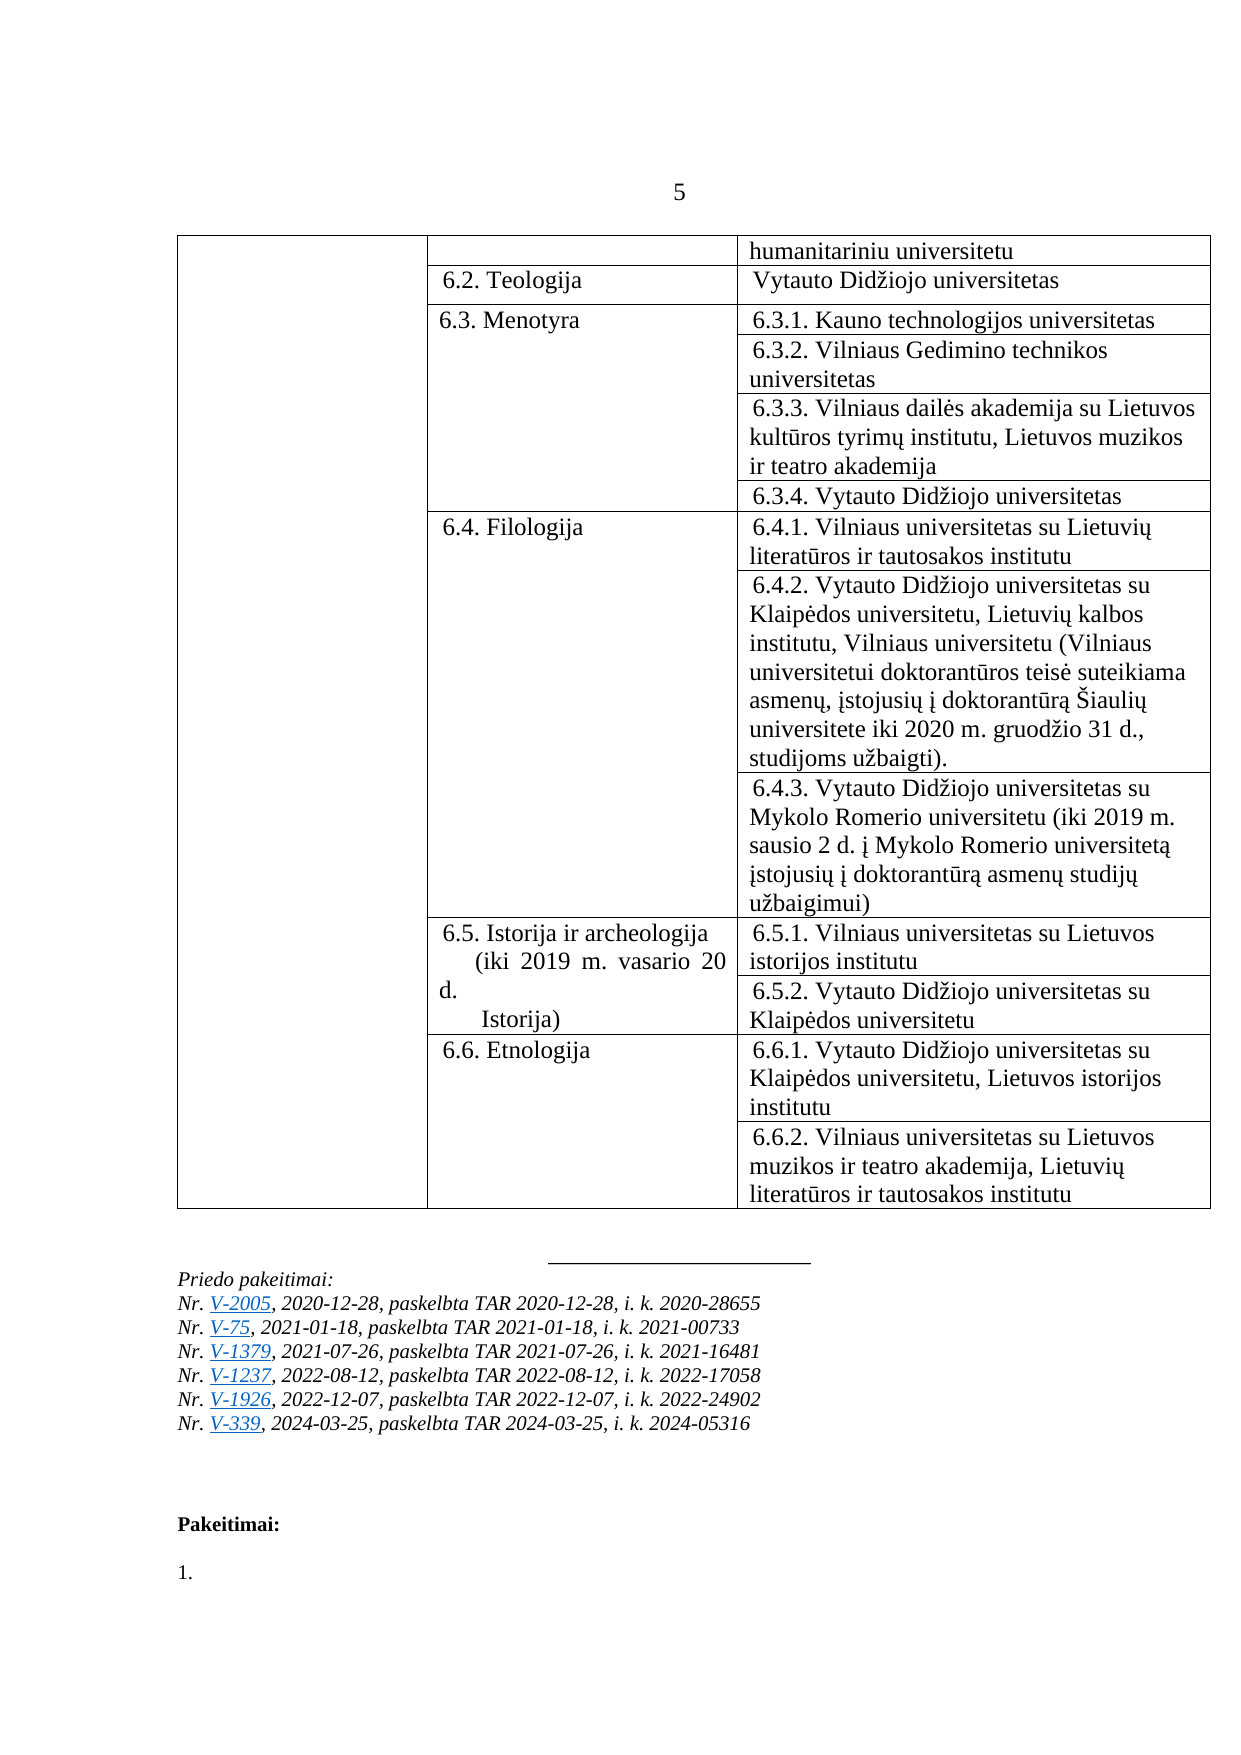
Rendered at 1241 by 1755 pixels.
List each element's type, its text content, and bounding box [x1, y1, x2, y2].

table_cell 6.4.3. Vytauto Didžiojo universitetas su Mykolo Romerio universitetu (iki 2019 m. sausio 2 d. į Mykolo Romerio universitetą įstojusių į doktorantūrą asmenų studijų užbaigimui) [738, 773, 1210, 917]
table_cell 6.3.4. Vytauto Didžiojo universitetas [738, 481, 1210, 511]
text Priedo pakeitimai: [177, 1267, 1181, 1291]
table_cell 6.5. Istorija ir archeologija (iki 2019 m. vasario 20 d. Istorija) [428, 918, 737, 1034]
table_cell 6.4.1. Vilniaus universitetas su Lietuvių literatūros ir tautosakos institutu [738, 512, 1210, 569]
text Nr. V-1237, 2022-08-12, paskelbta TAR 2022-08-12, i. k. 2022-17058 [177, 1363, 1181, 1387]
table_cell 6.3.1. Kauno technologijos universitetas [738, 305, 1210, 334]
text Pakeitimai: [177, 1512, 1181, 1536]
text Nr. V-339, 2024-03-25, paskelbta TAR 2024-03-25, i. k. 2024-05316 [177, 1411, 1181, 1435]
table_cell 6.6.1. Vytauto Didžiojo universitetas su Klaipėdos universitetu, Lietuvos istorijos institutu [738, 1035, 1210, 1121]
table_cell [178, 236, 427, 1208]
table_cell humanitariniu universitetu [738, 236, 1210, 264]
table_cell 6.4. Filologija [428, 512, 737, 917]
text Nr. V-75, 2021-01-18, paskelbta TAR 2021-01-18, i. k. 2021-00733 [177, 1315, 1181, 1339]
table_cell Vytauto Didžiojo universitetas [738, 266, 1210, 304]
table_cell 6.6. Etnologija [428, 1035, 737, 1208]
table_cell 6.4.2. Vytauto Didžiojo universitetas su Klaipėdos universitetu, Lietuvių kalbos institutu, Vilniaus universitetu (Vilniaus universitetui doktorantūros teisė suteikiama asmenų, įstojusių į doktorantūrą Šiaulių universitete iki 2020 m. gruodžio 31 d., studijoms užbaigti). [738, 571, 1210, 772]
table_cell 6.3.3. Vilniaus dailės akademija su Lietuvos kultūros tyrimų institutu, Lietuvos muzikos ir teatro akademija [738, 394, 1210, 480]
text Nr. V-1926, 2022-12-07, paskelbta TAR 2022-12-07, i. k. 2022-24902 [177, 1387, 1181, 1411]
text Nr. V-2005, 2020-12-28, paskelbta TAR 2020-12-28, i. k. 2020-28655 [177, 1291, 1181, 1315]
text Nr. V-1379, 2021-07-26, paskelbta TAR 2021-07-26, i. k. 2021-16481 [177, 1339, 1181, 1363]
table_cell 6.2. Teologija [428, 266, 737, 304]
table_cell 6.5.1. Vilniaus universitetas su Lietuvos istorijos institutu [738, 918, 1210, 975]
text 1. [177, 1560, 1181, 1584]
table_cell 6.3. Menotyra [428, 305, 737, 511]
table_cell 6.5.2. Vytauto Didžiojo universitetas su Klaipėdos universitetu [738, 976, 1210, 1034]
table_cell 6.3.2. Vilniaus Gedimino technikos universitetas [738, 335, 1210, 392]
text _____________________ [177, 1238, 1181, 1267]
table_cell [428, 236, 737, 264]
table_cell 6.6.2. Vilniaus universitetas su Lietuvos muzikos ir teatro akademija, Lietuvių literatūros ir tautosakos institutu [738, 1122, 1210, 1208]
